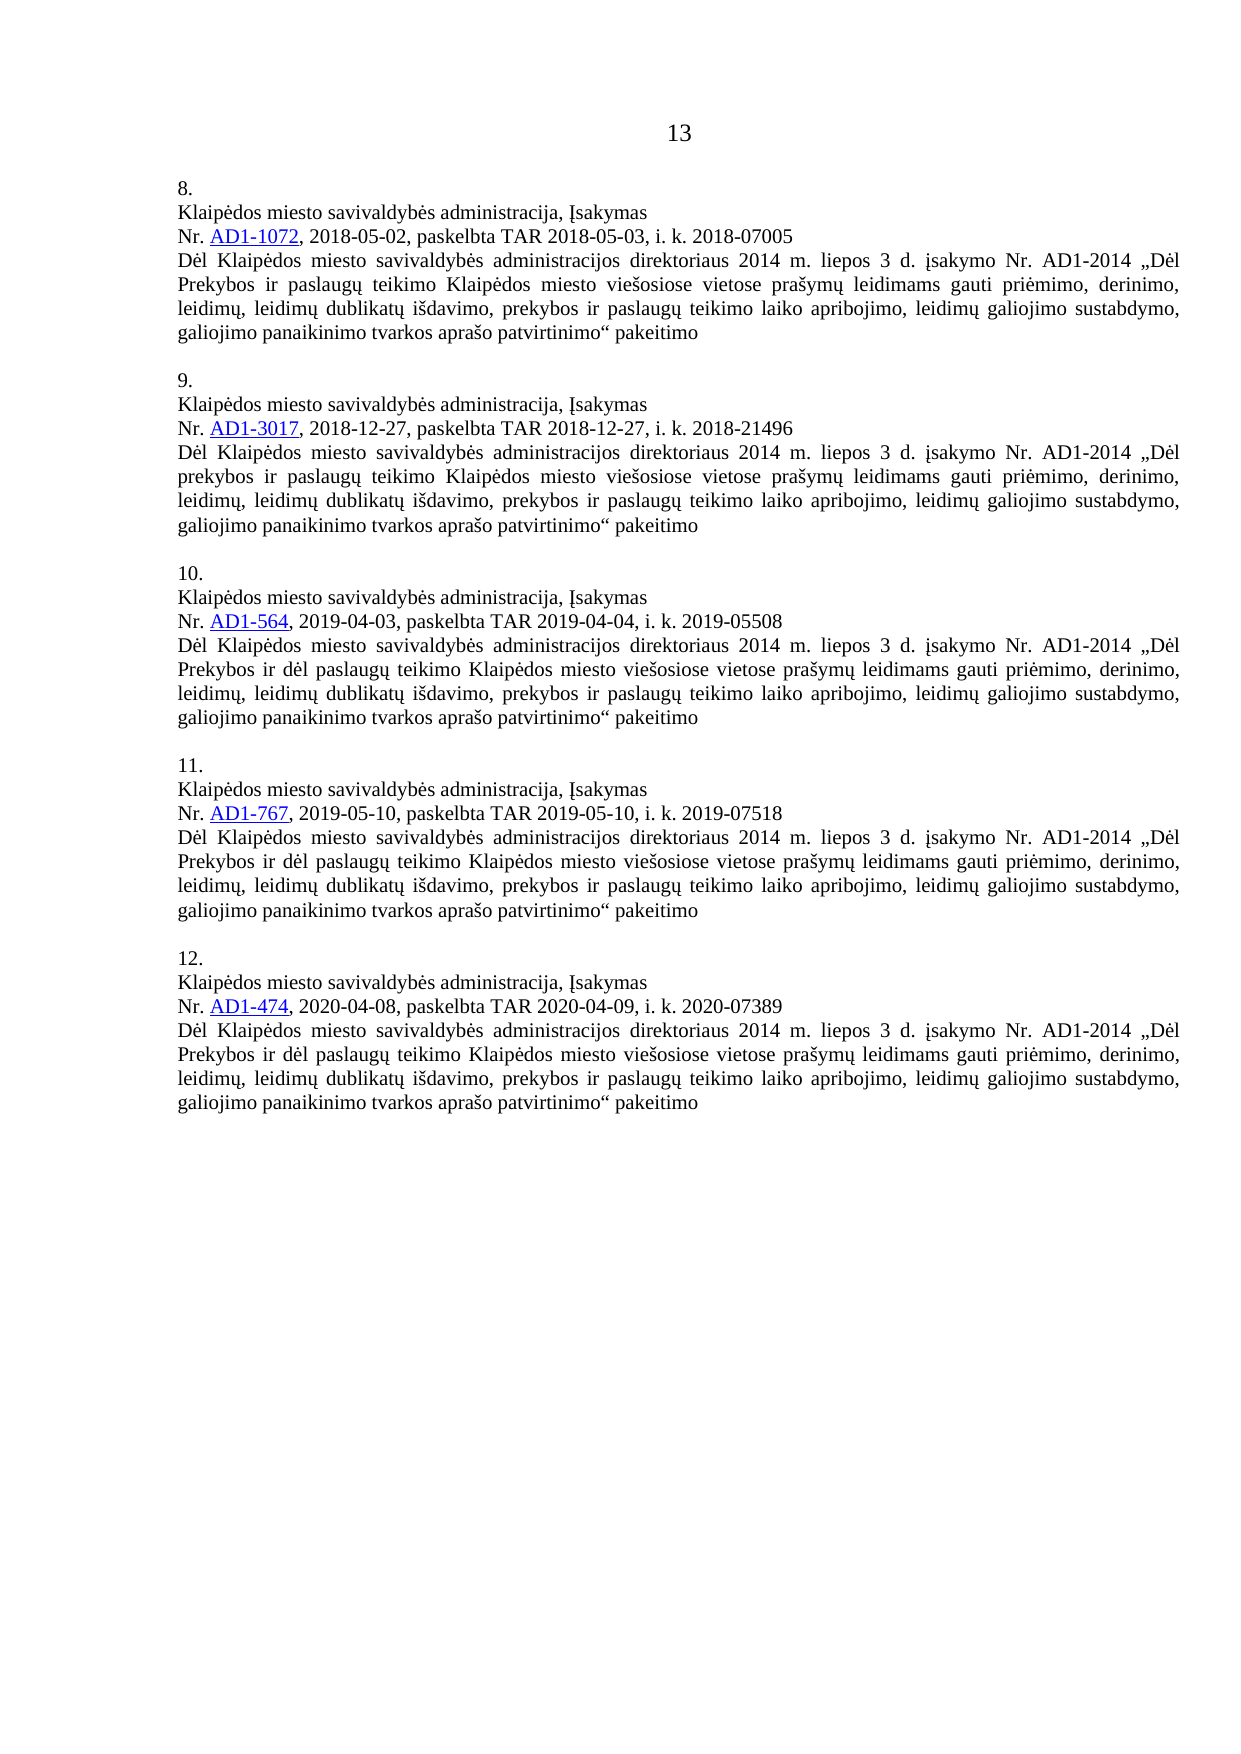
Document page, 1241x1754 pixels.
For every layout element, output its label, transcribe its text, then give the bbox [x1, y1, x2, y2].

text Nr. AD1-767, 2019-05-10, paskelbta TAR 2019-05-10, i. k. 2019-07518 [177, 801, 1181, 825]
text Dėl Klaipėdos miesto savivaldybės administracijos direktoriaus 2014 m. liepos 3 d. įsakymo Nr. AD1-2014 „Dėl prekybos ir paslaugų teikimo Klaipėdos miesto viešosiose vietose prašymų leidimams gauti priėmimo, derinimo, leidimų, leidimų dublikatų išdavimo, prekybos ir paslaugų teikimo laiko apribojimo, leidimų galiojimo sustabdymo, galiojimo panaikinimo tvarkos aprašo patvirtinimo“ pakeitimo [177, 440, 1181, 537]
text Klaipėdos miesto savivaldybės administracija, Įsakymas [177, 777, 1181, 801]
text Klaipėdos miesto savivaldybės administracija, Įsakymas [177, 585, 1181, 609]
text Nr. AD1-564, 2019-04-03, paskelbta TAR 2019-04-04, i. k. 2019-05508 [177, 609, 1181, 633]
text Dėl Klaipėdos miesto savivaldybės administracijos direktoriaus 2014 m. liepos 3 d. įsakymo Nr. AD1-2014 „Dėl Prekybos ir dėl paslaugų teikimo Klaipėdos miesto viešosiose vietose prašymų leidimams gauti priėmimo, derinimo, leidimų, leidimų dublikatų išdavimo, prekybos ir paslaugų teikimo laiko apribojimo, leidimų galiojimo sustabdymo, galiojimo panaikinimo tvarkos aprašo patvirtinimo“ pakeitimo [177, 1018, 1181, 1114]
text Klaipėdos miesto savivaldybės administracija, Įsakymas [177, 970, 1181, 994]
text 10. [177, 561, 1181, 585]
text Klaipėdos miesto savivaldybės administracija, Įsakymas [177, 200, 1181, 224]
text 12. [177, 946, 1181, 970]
text Nr. AD1-3017, 2018-12-27, paskelbta TAR 2018-12-27, i. k. 2018-21496 [177, 416, 1181, 440]
text Nr. AD1-1072, 2018-05-02, paskelbta TAR 2018-05-03, i. k. 2018-07005 [177, 224, 1181, 248]
text 9. [177, 368, 1181, 392]
text Dėl Klaipėdos miesto savivaldybės administracijos direktoriaus 2014 m. liepos 3 d. įsakymo Nr. AD1-2014 „Dėl Prekybos ir dėl paslaugų teikimo Klaipėdos miesto viešosiose vietose prašymų leidimams gauti priėmimo, derinimo, leidimų, leidimų dublikatų išdavimo, prekybos ir paslaugų teikimo laiko apribojimo, leidimų galiojimo sustabdymo, galiojimo panaikinimo tvarkos aprašo patvirtinimo“ pakeitimo [177, 633, 1181, 729]
text Nr. AD1-474, 2020-04-08, paskelbta TAR 2020-04-09, i. k. 2020-07389 [177, 994, 1181, 1018]
text Klaipėdos miesto savivaldybės administracija, Įsakymas [177, 392, 1181, 416]
text Dėl Klaipėdos miesto savivaldybės administracijos direktoriaus 2014 m. liepos 3 d. įsakymo Nr. AD1-2014 „Dėl Prekybos ir paslaugų teikimo Klaipėdos miesto viešosiose vietose prašymų leidimams gauti priėmimo, derinimo, leidimų, leidimų dublikatų išdavimo, prekybos ir paslaugų teikimo laiko apribojimo, leidimų galiojimo sustabdymo, galiojimo panaikinimo tvarkos aprašo patvirtinimo“ pakeitimo [177, 248, 1181, 344]
text 11. [177, 753, 1181, 777]
text 8. [177, 176, 1181, 200]
text Dėl Klaipėdos miesto savivaldybės administracijos direktoriaus 2014 m. liepos 3 d. įsakymo Nr. AD1-2014 „Dėl Prekybos ir dėl paslaugų teikimo Klaipėdos miesto viešosiose vietose prašymų leidimams gauti priėmimo, derinimo, leidimų, leidimų dublikatų išdavimo, prekybos ir paslaugų teikimo laiko apribojimo, leidimų galiojimo sustabdymo, galiojimo panaikinimo tvarkos aprašo patvirtinimo“ pakeitimo [177, 825, 1181, 922]
